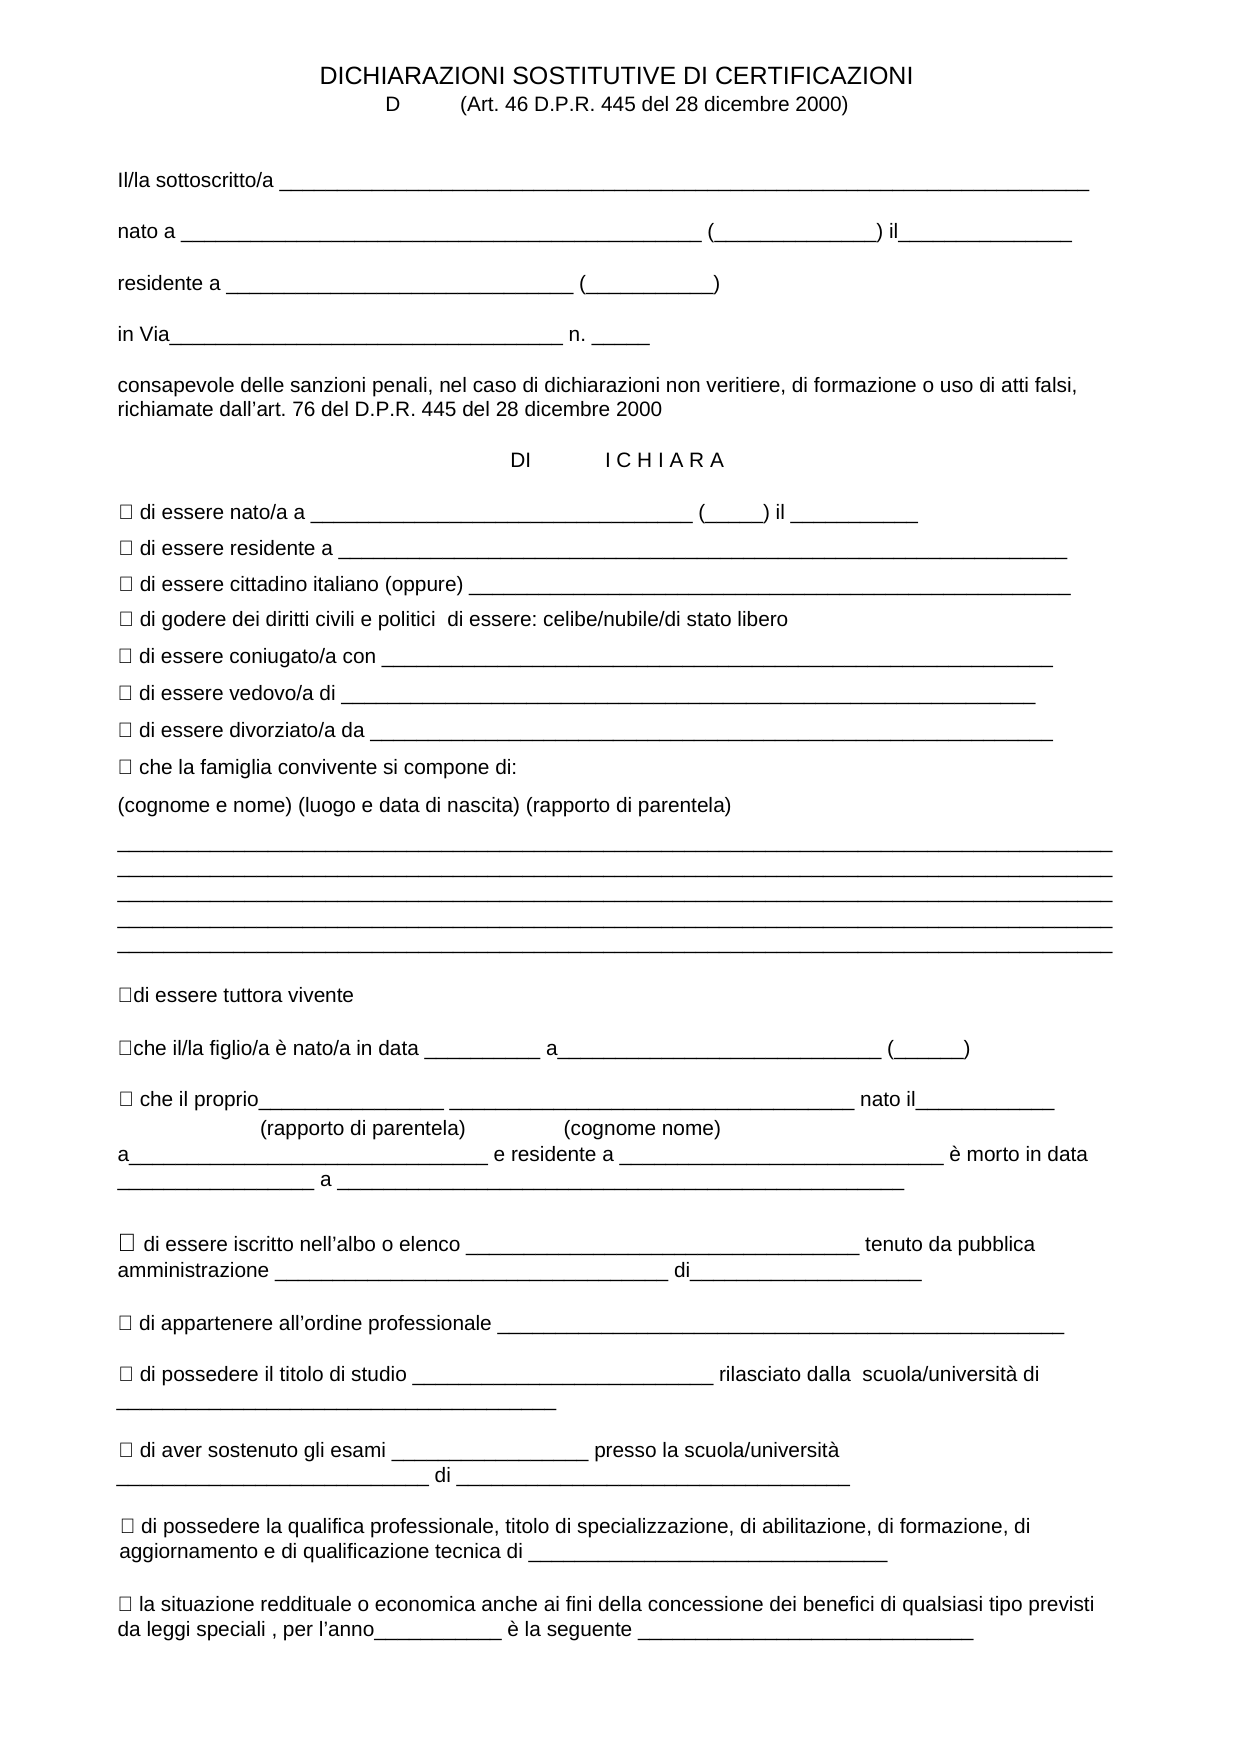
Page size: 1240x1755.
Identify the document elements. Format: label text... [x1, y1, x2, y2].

text a_______________________________ e residente a ____________________________ è morto in data _________________ a _________________________________________________ [117, 1142, 1122, 1191]
subtitle (Art. 46 D.P.R. 445 del 28 dicembre 2000) [118, 91, 1122, 115]
text aggiornamento e di qualificazione tecnica di _______________________________ [117, 1539, 1122, 1563]
text  di possedere la qualifica professionale, titolo di specializzazione, di abilitazione, di formazione, di [118, 1513, 1122, 1537]
text ______________________________________________________________________________________ [117, 930, 1122, 954]
text Il/la sottoscritto/a ______________________________________________________________________ [117, 168, 1122, 192]
text ______________________________________________________________________________________ [117, 854, 1122, 878]
text DICHIARAZIONI SOSTITUTIVE DI CERTIFICAZIONI [118, 61, 1122, 89]
text in Via__________________________________ n. _____ [117, 321, 1122, 345]
text di essere tuttora vivente [117, 983, 1122, 1007]
subtitle I C H I A R A [118, 448, 1122, 472]
text  la situazione reddituale o economica anche ai fini della concessione dei benefici di qualsiasi tipo previsti da leggi speciali , per l’anno___________ è la seguente _____________________________ [117, 1592, 1122, 1641]
text che il/la figlio/a è nato/a in data __________ a____________________________ (______) [117, 1036, 1122, 1060]
text (cognome e nome) (luogo e data di nascita) (rapporto di parentela) [117, 793, 1122, 817]
text ______________________________________________________________________________________ [117, 879, 1122, 903]
text  di essere coniugato/a con __________________________________________________________  di essere vedovo/a di ____________________________________________________________  di essere divorziato/a da ___________________________________________________________  che la famiglia convivente si compone di: [117, 644, 1056, 779]
text residente a ______________________________ (___________) [117, 270, 1122, 294]
text (rapporto di parentela) (cognome nome) [118, 1113, 1122, 1141]
text nato a _____________________________________________ (______________) il_______________ [117, 219, 1122, 243]
text  di aver sostenuto gli esami _________________ presso la scuola/università ___________________________ di __________________________________ [116, 1437, 1122, 1486]
text  di essere iscritto nell’albo o elenco __________________________________ tenuto da pubblica amministrazione __________________________________ di____________________ [117, 1228, 1122, 1281]
text ______________________________________________________________________________________ [117, 905, 1122, 929]
text ______________________________________________________________________________________ [117, 828, 1122, 852]
text  che il proprio________________ ___________________________________ nato il____________ [118, 1087, 1122, 1111]
text  di essere nato/a a _________________________________ (_____) il ___________ [118, 499, 1122, 523]
text  di possedere il titolo di studio __________________________ rilasciato dalla scuola/università di ______________________________________ [116, 1362, 1122, 1410]
text  di appartenere all’ordine professionale _________________________________________________ [117, 1311, 1122, 1334]
text  di essere residente a _______________________________________________________________  di essere cittadino italiano (oppure) ____________________________________________________  di godere dei diritti civili e politici di essere: celibe/nubile/di stato libero [118, 535, 1092, 631]
text consapevole delle sanzioni penali, nel caso di dichiarazioni non veritiere, di formazione o uso di atti falsi, richiamate dall’art. 76 del D.P.R. 445 del 28 dicembre 2000 [117, 372, 1122, 421]
